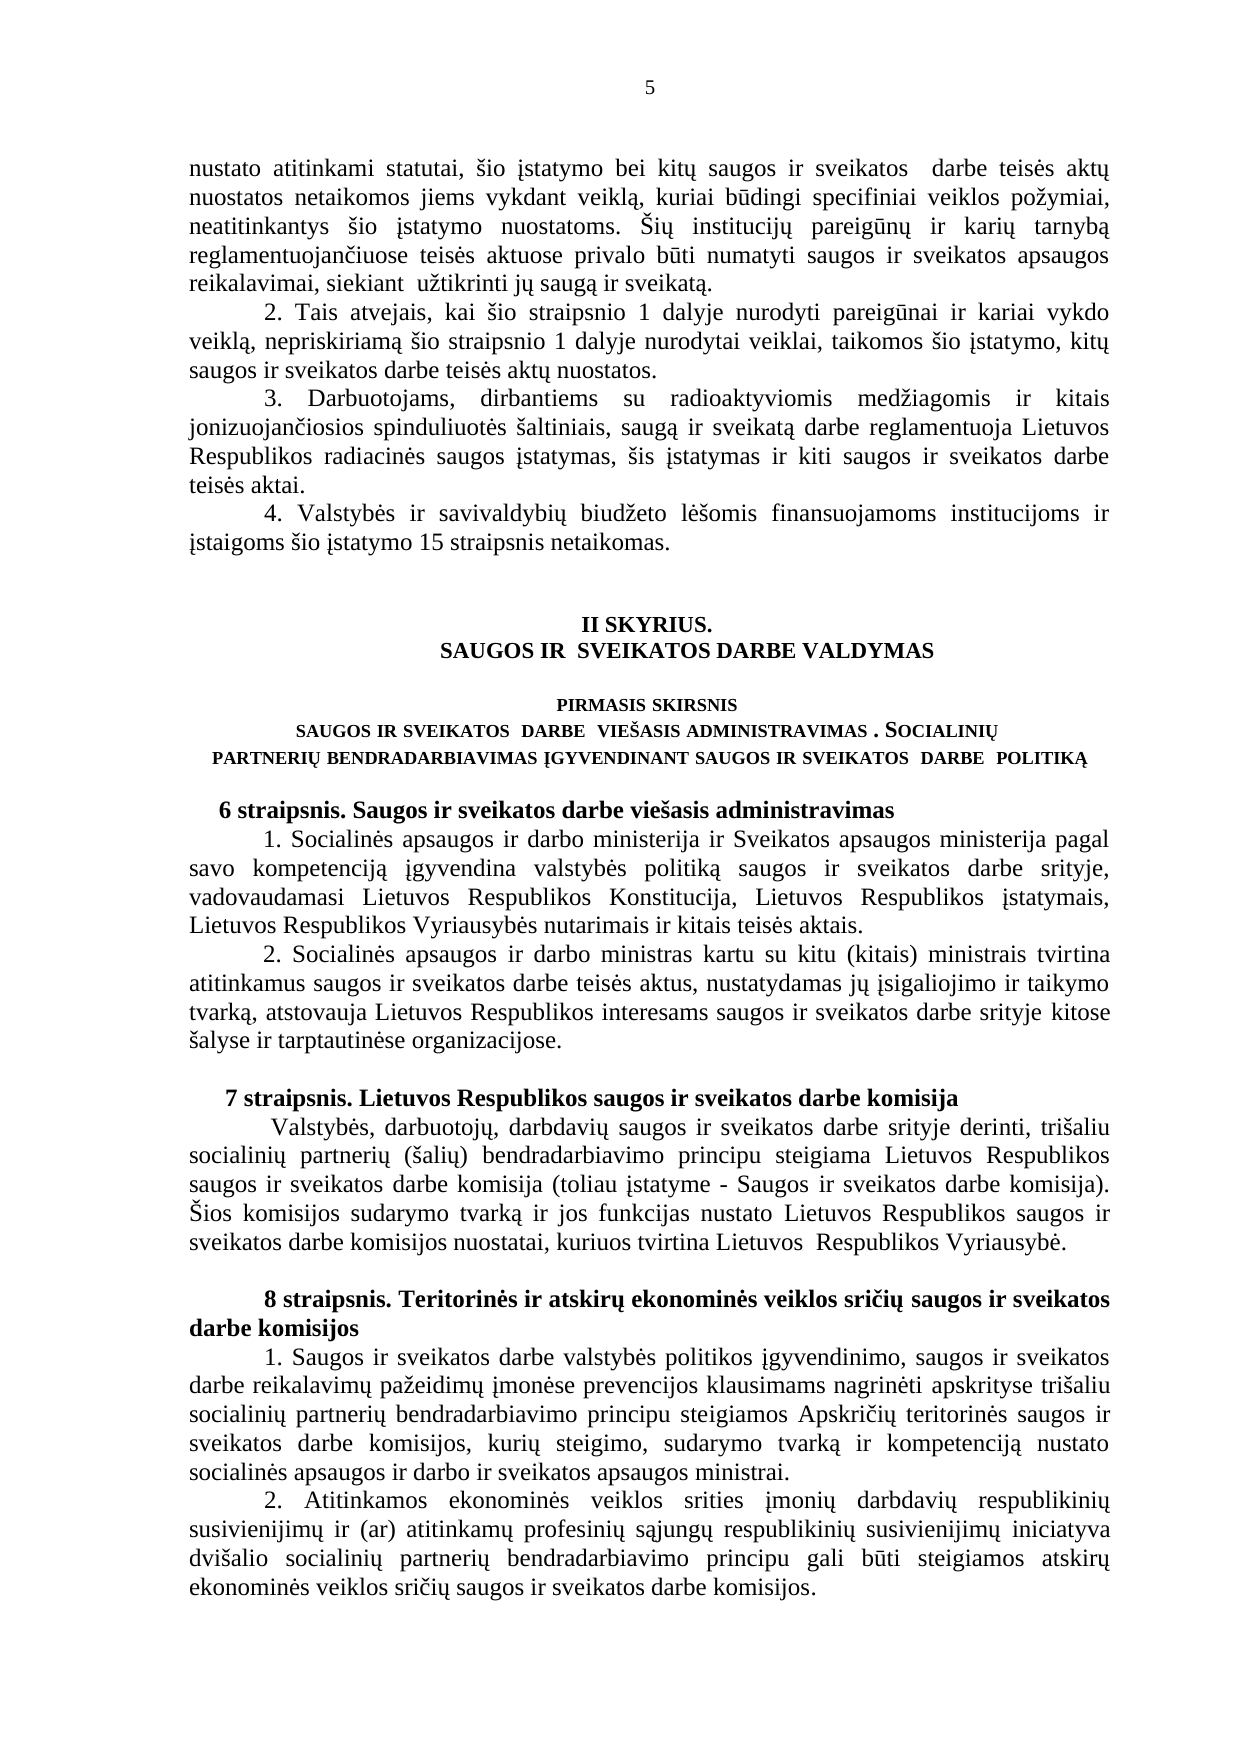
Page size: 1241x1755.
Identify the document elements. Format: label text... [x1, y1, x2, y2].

text 7 straipsnis. Lietuvos Respublikos saugos ir sveikatos darbe komisija [189, 1083, 1110, 1112]
text II SKYRIUS. [189, 611, 1110, 637]
text 6 straipsnis. Saugos ir sveikatos darbe viešasis administravimas [189, 796, 1110, 824]
text partnerių bendradarbiavimas įgyvendinant saugos ir sveikatos darbe politiką [189, 743, 1110, 769]
text 2. Tais atvejais, kai šio straipsnio 1 dalyje nurodyti pareigūnai ir kariai vykdo veiklą, nepriskiriamą šio straipsnio 1 dalyje nurodytai veiklai, taikomos šio įstatymo, kitų saugos ir sveikatos darbe teisės aktų nuostatos. [189, 297, 1110, 383]
text 2. Atitinkamos ekonominės veiklos srities įmonių darbdavių respublikinių susivienijimų ir (ar) atitinkamų profesinių sąjungų respublikinių susivienijimų iniciatyva dvišalio socialinių partnerių bendradarbiavimo principu gali būti steigiamos atskirų ekonominės veiklos sričių saugos ir sveikatos darbe komisijos. [189, 1486, 1110, 1601]
text 1. Socialinės apsaugos ir darbo ministerija ir Sveikatos apsaugos ministerija pagal savo kompetenciją įgyvendina valstybės politiką saugos ir sveikatos darbe srityje, vadovaudamasi Lietuvos Respublikos Konstitucija, Lietuvos Respublikos įstatymais, Lietuvos Respublikos Vyriausybės nutarimais ir kitais teisės aktais. [189, 824, 1110, 939]
text 2. Socialinės apsaugos ir darbo ministras kartu su kitu (kitais) ministrais tvirtina atitinkamus saugos ir sveikatos darbe teisės aktus, nustatydamas jų įsigaliojimo ir taikymo tvarką, atstovauja Lietuvos Respublikos interesams saugos ir sveikatos darbe srityje kitose šalyse ir tarptautinėse organizacijose. [189, 939, 1110, 1054]
text Valstybės, darbuotojų, darbdavių saugos ir sveikatos darbe srityje derinti, trišaliu socialinių partnerių (šalių) bendradarbiavimo principu steigiama Lietuvos Respublikos saugos ir sveikatos darbe komisija (toliau įstatyme - Saugos ir sveikatos darbe komisija). Šios komisijos sudarymo tvarką ir jos funkcijas nustato Lietuvos Respublikos saugos ir sveikatos darbe komisijos nuostatai, kuriuos tvirtina Lietuvos Respublikos Vyriausybė. [189, 1112, 1110, 1256]
text SAUGOS IR SVEIKATOS DARBE VALDYMAS [189, 637, 1110, 664]
text 3. Darbuotojams, dirbantiems su radioaktyviomis medžiagomis ir kitais jonizuojančiosios spinduliuotės šaltiniais, saugą ir sveikatą darbe reglamentuoja Lietuvos Respublikos radiacinės saugos įstatymas, šis įstatymas ir kiti saugos ir sveikatos darbe teisės aktai. [189, 383, 1110, 498]
text 8 straipsnis. Teritorinės ir atskirų ekonominės veiklos sričių saugos ir sveikatos darbe komisijos [189, 1284, 1110, 1342]
text 1. Saugos ir sveikatos darbe valstybės politikos įgyvendinimo, saugos ir sveikatos darbe reikalavimų pažeidimų įmonėse prevencijos klausimams nagrinėti apskrityse trišaliu socialinių partnerių bendradarbiavimo principu steigiamos Apskričių teritorinės saugos ir sveikatos darbe komisijos, kurių steigimo, sudarymo tvarką ir kompetenciją nustato socialinės apsaugos ir darbo ir sveikatos apsaugos ministrai. [189, 1342, 1110, 1486]
text pirmasis skirsnis [189, 690, 1110, 717]
text nustato atitinkami statutai, šio įstatymo bei kitų saugos ir sveikatos darbe teisės aktų nuostatos netaikomos jiems vykdant veiklą, kuriai būdingi specifiniai veiklos požymiai, neatitinkantys šio įstatymo nuostatoms. Šių institucijų pareigūnų ir karių tarnybą reglamentuojančiuose teisės aktuose privalo būti numatyti saugos ir sveikatos apsaugos reikalavimai, siekiant užtikrinti jų saugą ir sveikatą. [189, 153, 1110, 297]
text saugos ir sveikatos darbe viešasis administravimas . Socialinių [189, 717, 1110, 743]
text 4. Valstybės ir savivaldybių biudžeto lėšomis finansuojamoms institucijoms ir įstaigoms šio įstatymo 15 straipsnis netaikomas. [189, 498, 1110, 556]
